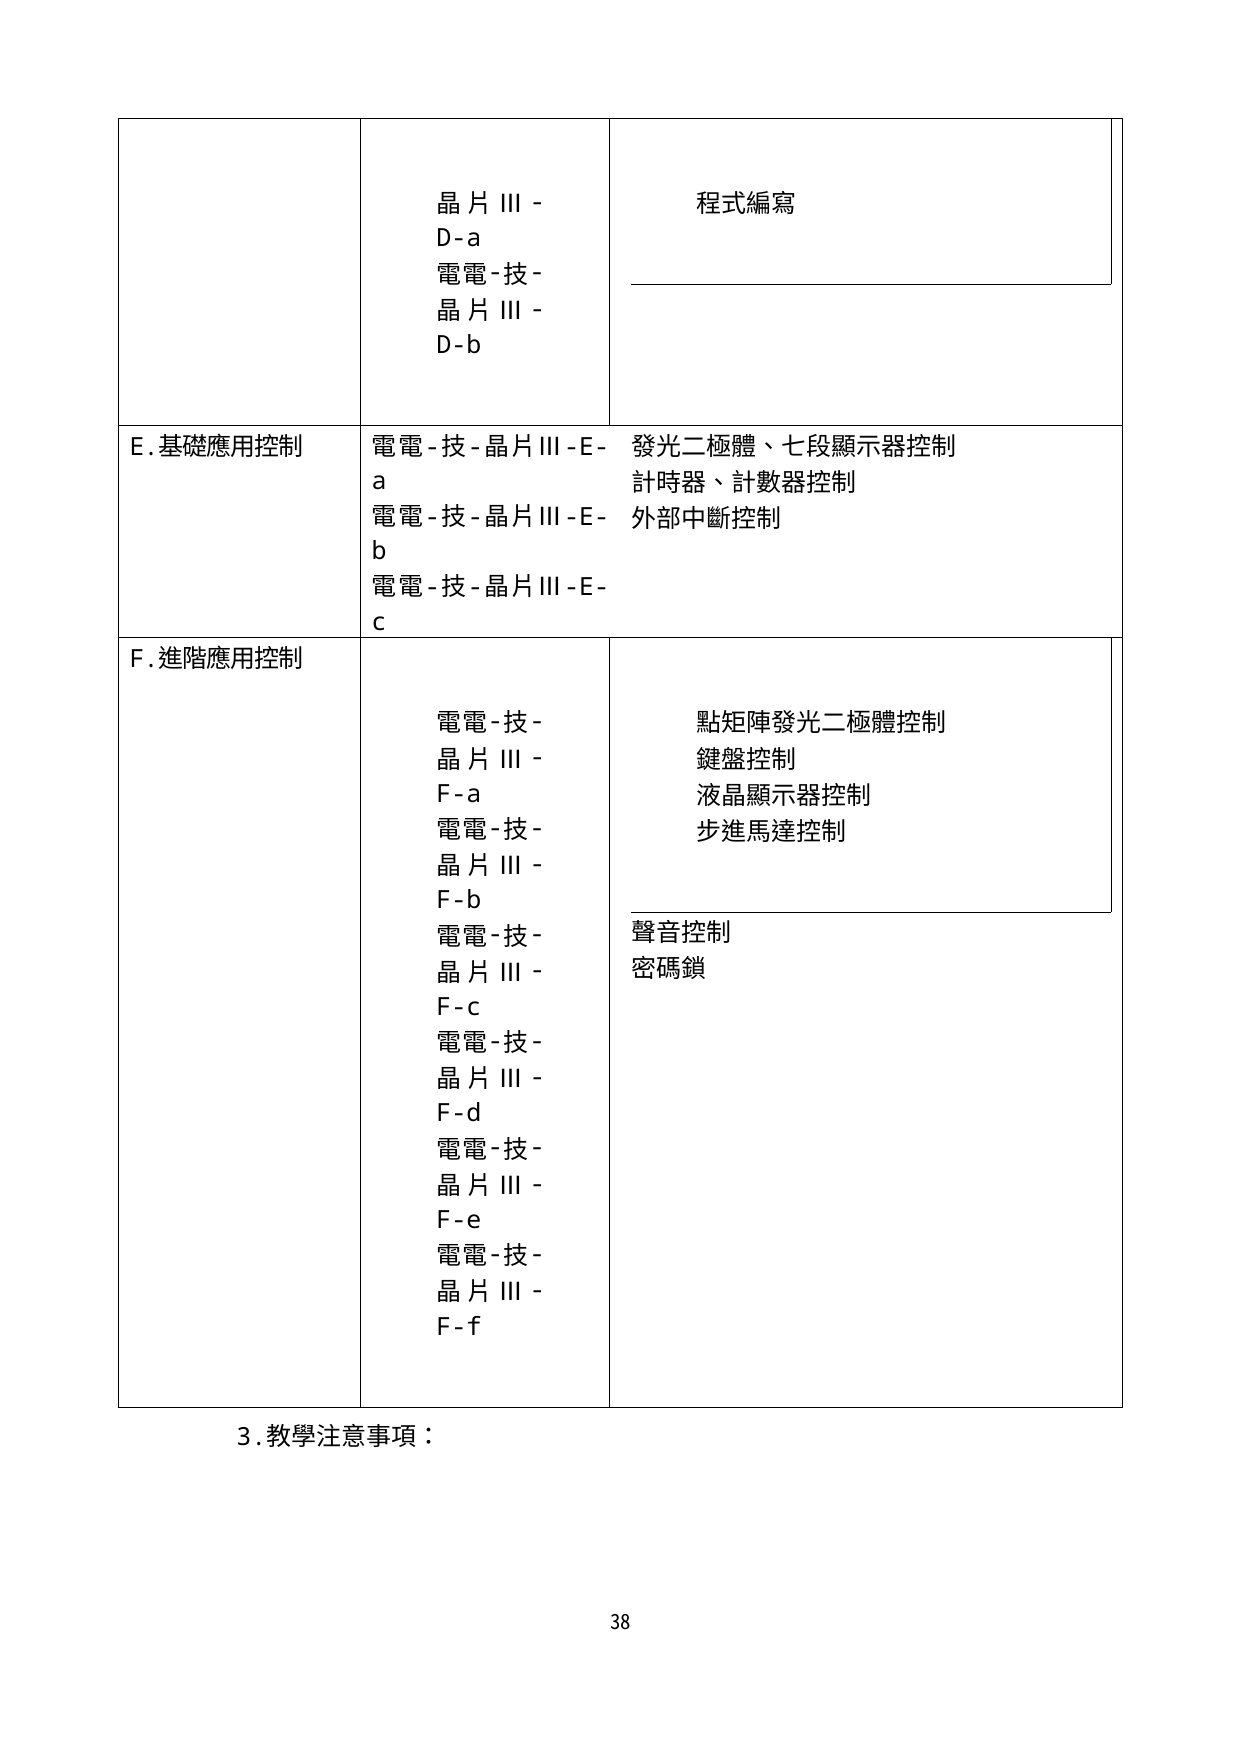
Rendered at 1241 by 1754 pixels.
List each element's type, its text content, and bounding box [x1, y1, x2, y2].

table_cell [610, 638, 620, 1407]
table_cell 點矩陣發光二極體控制 鍵盤控制 液晶顯示器控制 步進馬達控制 聲音控制 密碼鎖 [620, 638, 1122, 1407]
text 3.教學注意事項： [118, 1408, 1122, 1454]
table_cell 發光二極體、七段顯示器控制 計時器、計數器控制 外部中斷控制 [620, 426, 1122, 637]
table_cell [610, 119, 620, 425]
table_cell 電電-技-晶片Ⅲ-F-a 電電-技-晶片Ⅲ-F-b 電電-技-晶片Ⅲ-F-c 電電-技-晶片Ⅲ-F-d 電電-技-晶片Ⅲ-F-e 電電-技-晶片Ⅲ-F-f [361, 638, 609, 1407]
table_cell E.基礎應用控制 [119, 426, 360, 637]
table_cell 晶片Ⅲ-D-a 電電-技-晶片Ⅲ-D-b [361, 119, 609, 425]
table_cell 程式編寫 [620, 119, 1122, 425]
table_cell F.進階應用控制 [119, 638, 360, 1407]
table_cell [119, 119, 360, 425]
table_cell 電電-技-晶片Ⅲ-E-a 電電-技-晶片Ⅲ-E-b 電電-技-晶片Ⅲ-E-c [361, 426, 620, 637]
